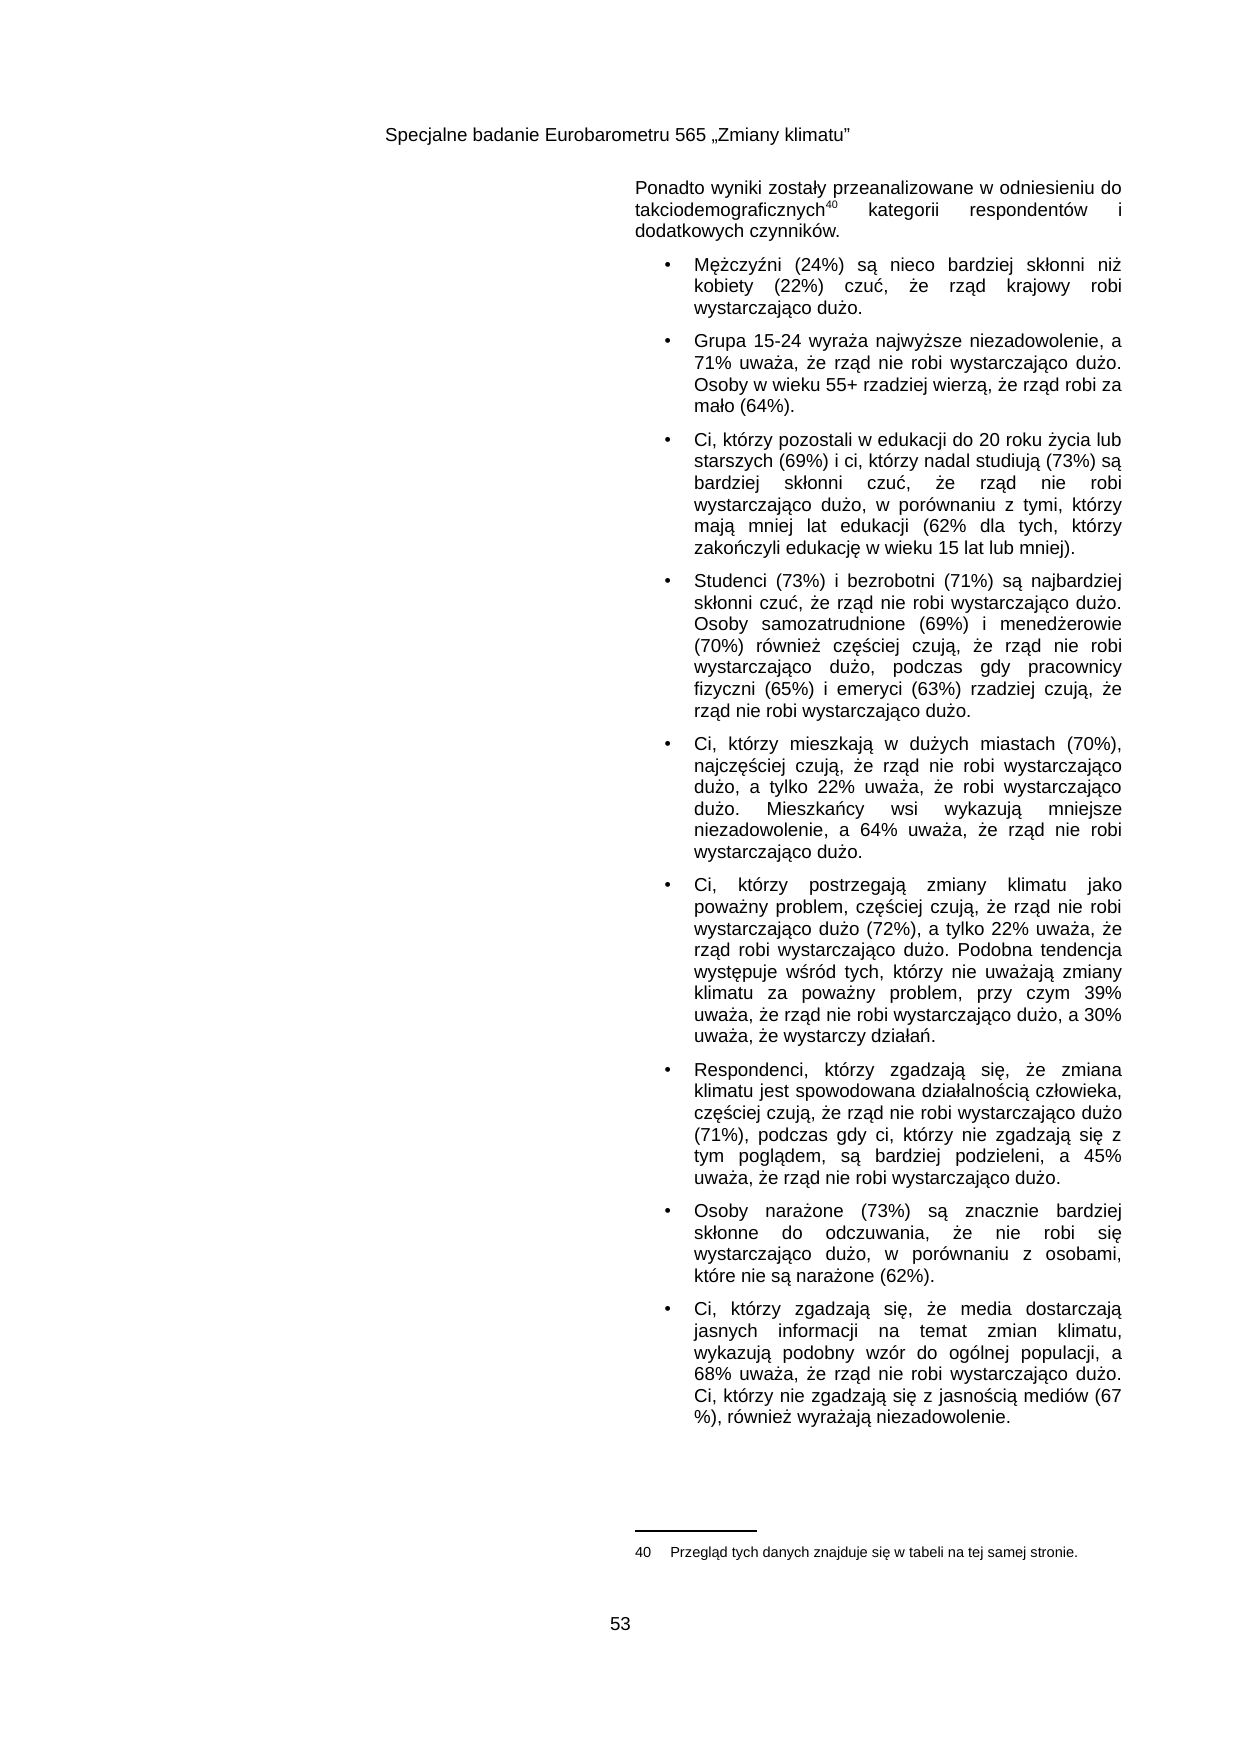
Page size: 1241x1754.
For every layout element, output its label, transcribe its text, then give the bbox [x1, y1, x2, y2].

list Mężczyźni (24%) są nieco bardziej skłonni niż kobiety (22%) czuć, że rząd krajowy robi wystarczająco dużo. [664, 254, 1122, 318]
list Osoby narażone (73%) są znacznie bardziej skłonne do odczuwania, że nie robi się wystarczająco dużo, w porównaniu z osobami, które nie są narażone (62%). [664, 1200, 1122, 1286]
text Przegląd tych danych znajduje się w tabeli na tej samej stronie. [635, 1543, 1122, 1560]
text Ponadto wyniki zostały przeanalizowane w odniesieniu do takciodemograficznych kategorii respondentów i dodatkowych czynników. [635, 177, 1122, 242]
list Studenci (73%) i bezrobotni (71%) są najbardziej skłonni czuć, że rząd nie robi wystarczająco dużo. Osoby samozatrudnione (69%) i menedżerowie (70%) również częściej czują, że rząd nie robi wystarczająco dużo, podczas gdy pracownicy fizyczni (65%) i emeryci (63%) rzadziej czują, że rząd nie robi wystarczająco dużo. [664, 570, 1122, 721]
list Ci, którzy pozostali w edukacji do 20 roku życia lub starszych (69%) i ci, którzy nadal studiują (73%) są bardziej skłonni czuć, że rząd nie robi wystarczająco dużo, w porównaniu z tymi, którzy mają mniej lat edukacji (62% dla tych, którzy zakończyli edukację w wieku 15 lat lub mniej). [664, 428, 1122, 558]
list Ci, którzy postrzegają zmiany klimatu jako poważny problem, częściej czują, że rząd nie robi wystarczająco dużo (72%), a tylko 22% uważa, że rząd robi wystarczająco dużo. Podobna tendencja występuje wśród tych, którzy nie uważają zmiany klimatu za poważny problem, przy czym 39% uważa, że rząd nie robi wystarczająco dużo, a 30% uważa, że wystarczy działań. [664, 874, 1122, 1047]
list Ci, którzy mieszkają w dużych miastach (70%), najczęściej czują, że rząd nie robi wystarczająco dużo, a tylko 22% uważa, że robi wystarczająco dużo. Mieszkańcy wsi wykazują mniejsze niezadowolenie, a 64% uważa, że rząd nie robi wystarczająco dużo. [664, 733, 1122, 862]
list Grupa 15-24 wyraża najwyższe niezadowolenie, a 71% uważa, że rząd nie robi wystarczająco dużo. Osoby w wieku 55+ rzadziej wierzą, że rząd robi za mało (64%). [664, 330, 1122, 417]
list Respondenci, którzy zgadzają się, że zmiana klimatu jest spowodowana działalnością człowieka, częściej czują, że rząd nie robi wystarczająco dużo (71%), podczas gdy ci, którzy nie zgadzają się z tym poglądem, są bardziej podzieleni, a 45% uważa, że rząd nie robi wystarczająco dużo. [664, 1059, 1122, 1188]
list Ci, którzy zgadzają się, że media dostarczają jasnych informacji na temat zmian klimatu, wykazują podobny wzór do ogólnej populacji, a 68% uważa, że rząd nie robi wystarczająco dużo. Ci, którzy nie zgadzają się z jasnością mediów (67 %), również wyrażają niezadowolenie. [664, 1298, 1122, 1428]
